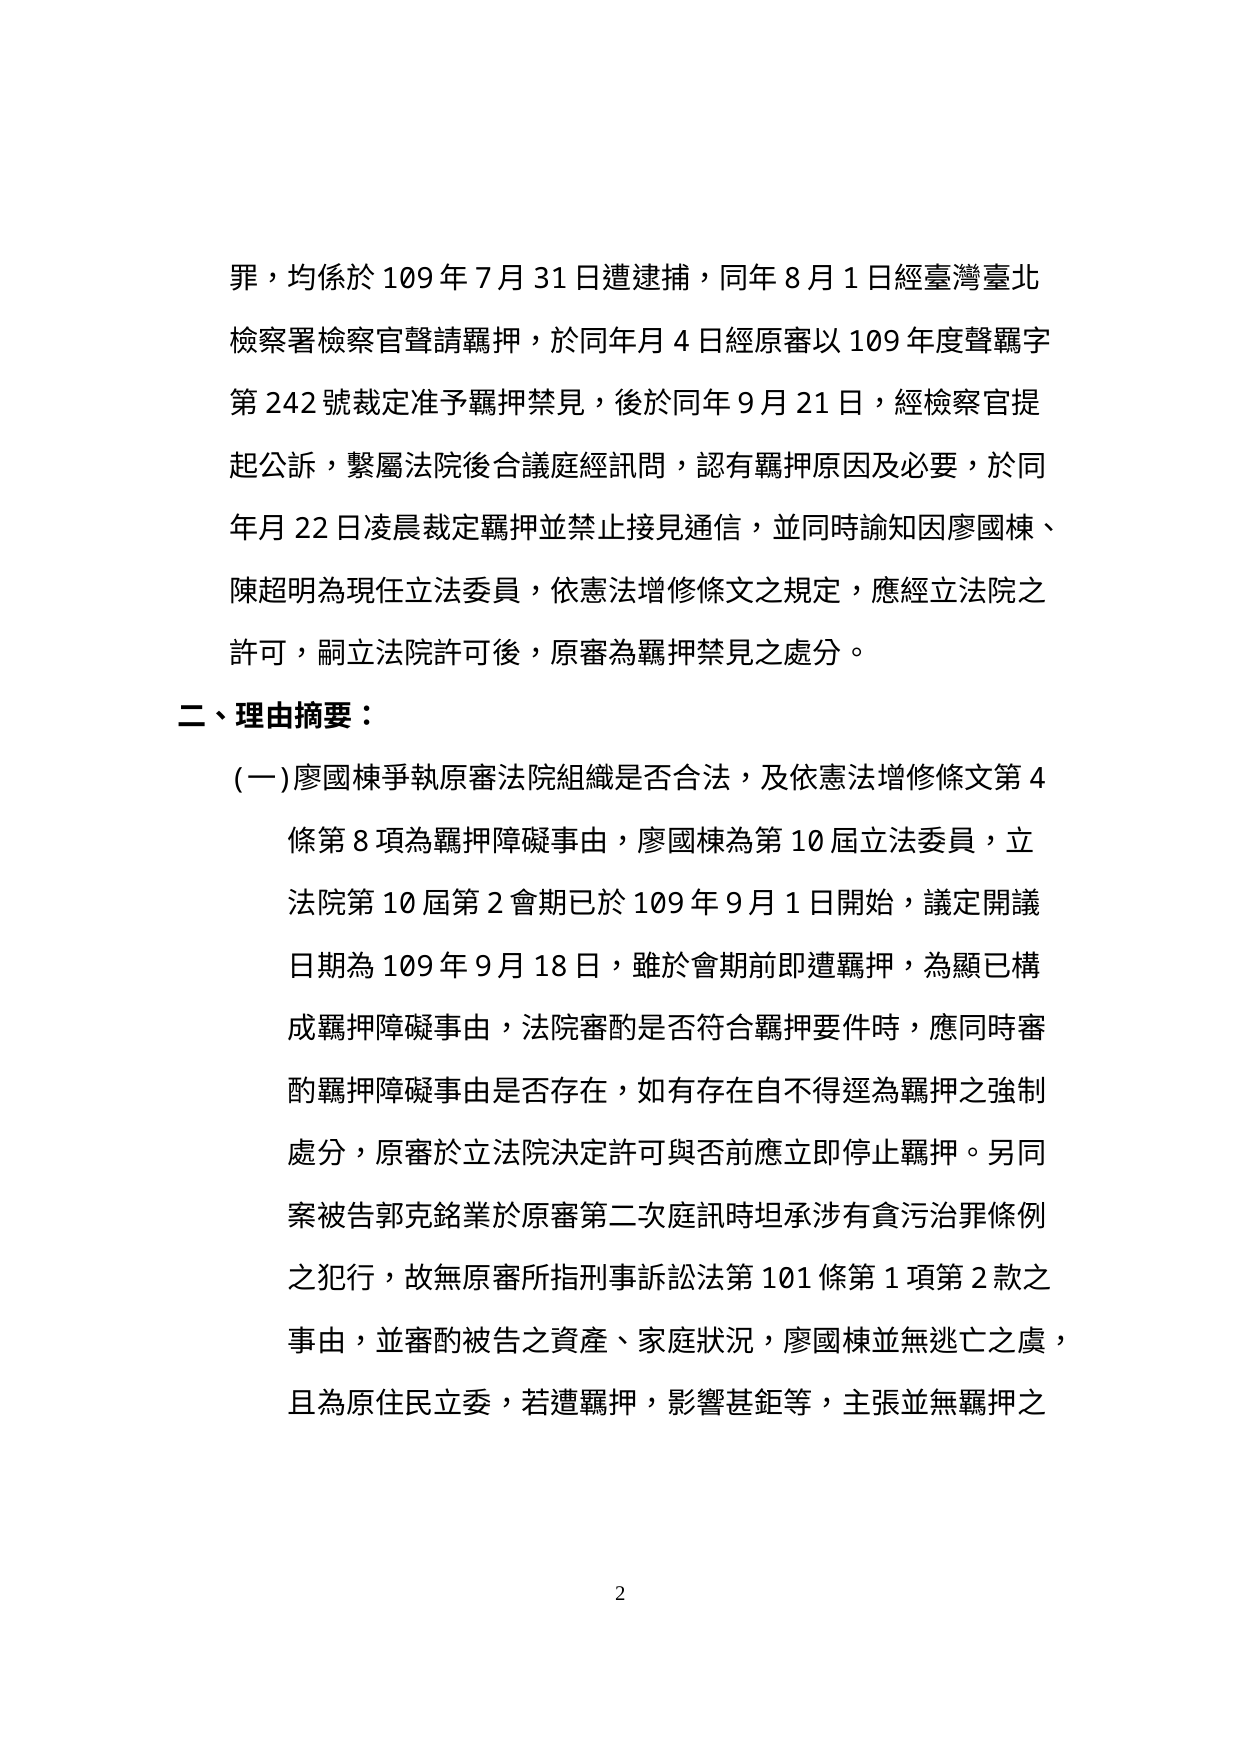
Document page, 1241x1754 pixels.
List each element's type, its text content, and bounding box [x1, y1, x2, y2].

text (一)廖國棟爭執原審法院組織是否合法，及依憲法增修條文第4條第8項為羈押障礙事由，廖國棟為第10屆立法委員，立法院第10屆第2會期已於109年9月1日開始，議定開議日期為109年9月18日，雖於會期前即遭羈押，為顯已構成羈押障礙事由，法院審酌是否符合羈押要件時，應同時審酌羈押障礙事由是否存在，如有存在自不得逕為羈押之強制處分，原審於立法院決定許可與否前應立即停止羈押。另同案被告郭克銘業於原審第二次庭訊時坦承涉有貪污治罪條例之犯行，故無原審所指刑事訴訟法第101條第1項第2款之事由，並審酌被告之資產、家庭狀況，廖國棟並無逃亡之虞，且為原住民立委，若遭羈押，影響甚鉅等，主張並無羈押之原因及羈押之必要；陳超明亦主張，同案被告郭克銘業於原審第二次庭訊時坦承犯貪污治罪條例之罪，故無原審所指有刑事訴訟法第101條第1項第2款之事由，且亦無事證可佐陳超明有指使梁文一等情，參以陳超明之年齡、家庭狀況、無因犯罪而逃亡之紀錄，因疫情關係，入出境管制嚴格，無逃亡之可能，主張本件無羈押之理由及必要。 [229, 734, 1063, 1422]
text 二、理由摘要： [177, 672, 1063, 734]
text 罪，均係於109年7月31日遭逮捕，同年8月1日經臺灣臺北檢察署檢察官聲請羈押，於同年月4日經原審以109年度聲羈字第242號裁定准予羈押禁見，後於同年9月21日，經檢察官提起公訴，繫屬法院後合議庭經訊問，認有羈押原因及必要，於同年月22日凌晨裁定羈押並禁止接見通信，並同時諭知因廖國棟、陳超明為現任立法委員，依憲法增修條文之規定，應經立法院之許可，嗣立法院許可後，原審為羈押禁見之處分。 [229, 234, 1063, 672]
